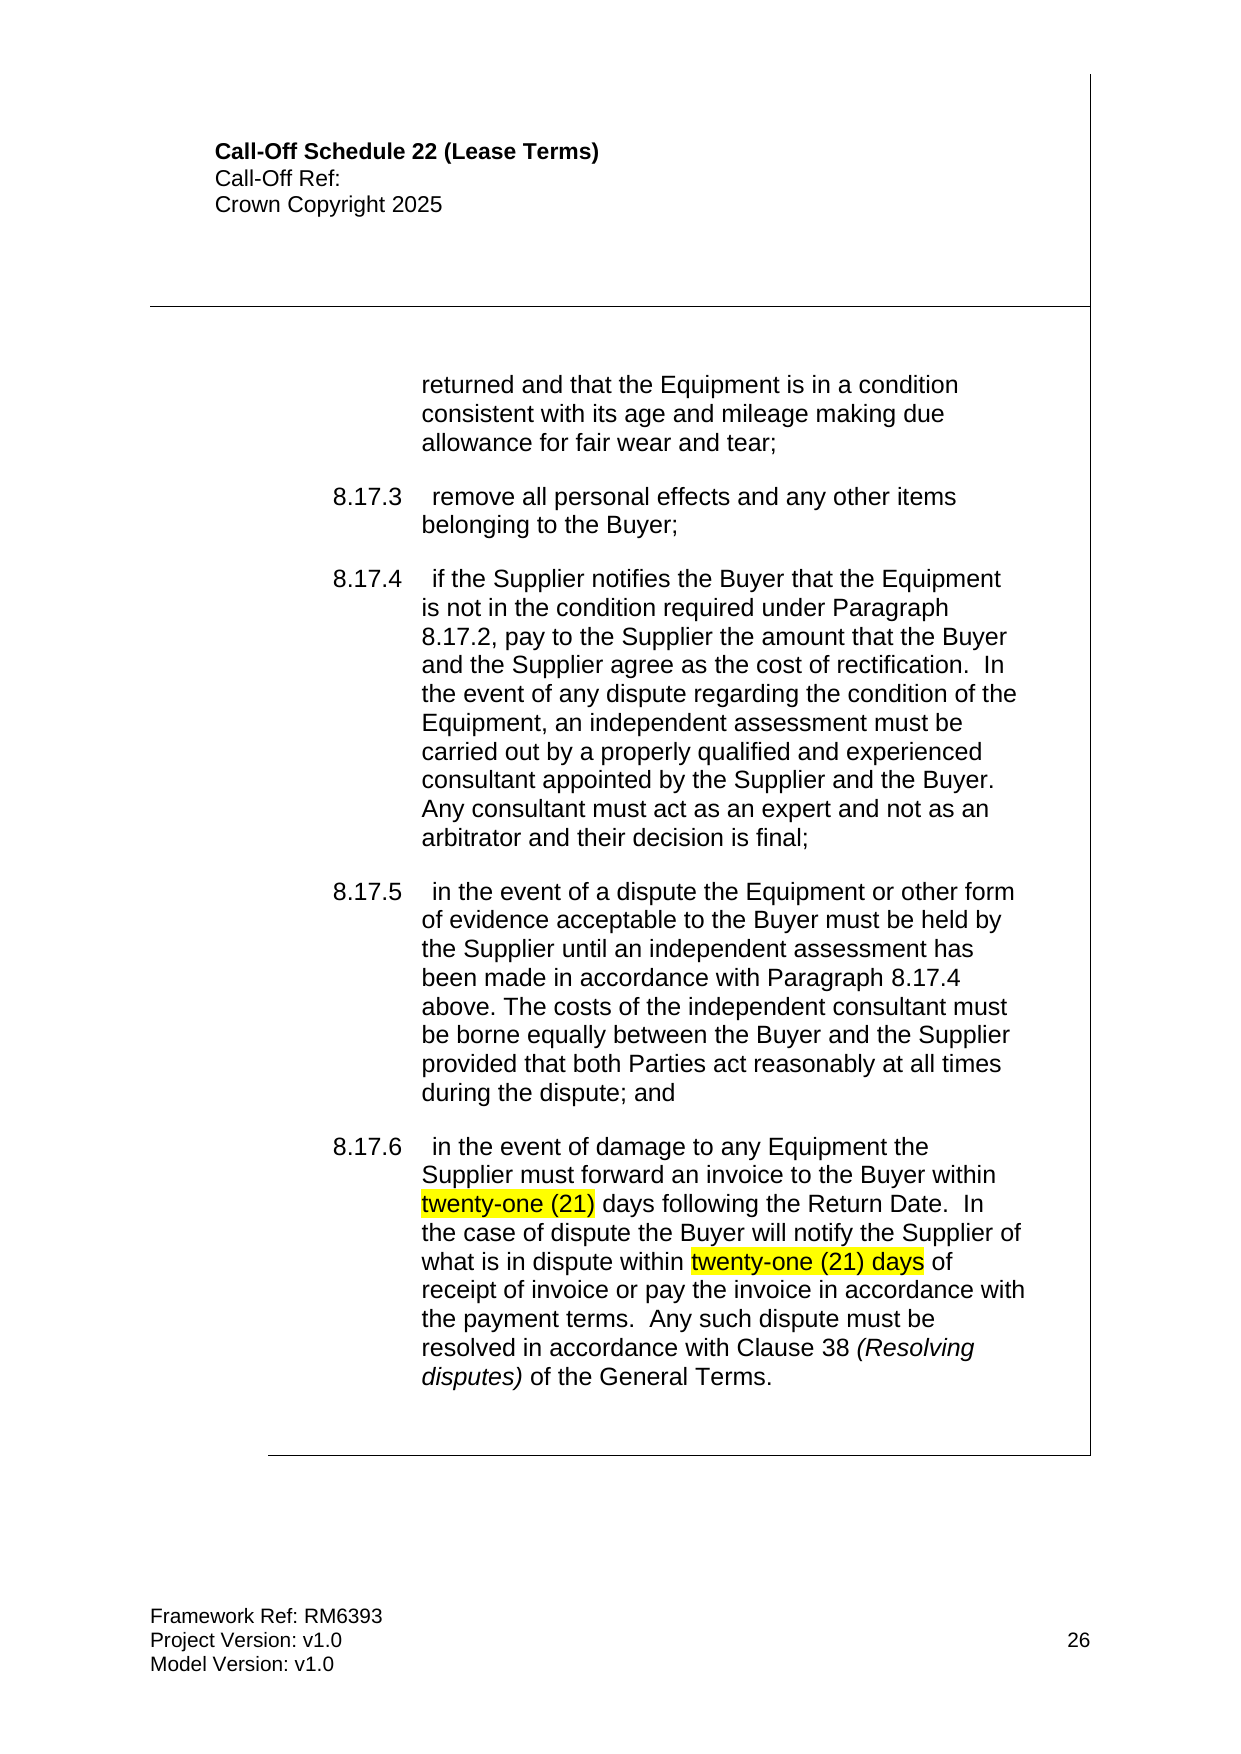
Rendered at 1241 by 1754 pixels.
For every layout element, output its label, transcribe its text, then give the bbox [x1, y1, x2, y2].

subtitle remove all personal effects and any other items belonging to the Buyer; [268, 417, 1091, 499]
subtitle in the event of a dispute the Equipment or other form of evidence acceptable to the Buyer must be held by the Supplier until an independent assessment has been made in accordance with Paragraph 8.17.4 above. The costs of the independent consultant must be borne equally between the Buyer and the Supplier provided that both Parties act reasonably at all times during the dispute; and [268, 812, 1091, 1067]
subtitle in the event of damage to any Equipment the Supplier must forward an invoice to the Buyer within twenty-one (21) days following the Return Date. In the case of dispute the Buyer will notify the Supplier of what is in dispute within twenty-one (21) days of receipt of invoice or pay the invoice in accordance with the payment terms. Any such dispute must be resolved in accordance with Clause 38 (Resolving disputes) of the General Terms. [268, 1067, 1091, 1455]
subtitle complete an inspection form with the Supplier on the Return Date and ensure that the Equipment is returned and that the Equipment is in a condition consistent with its age and mileage making due allowance for fair wear and tear; [268, 306, 1090, 417]
subtitle if the Supplier notifies the Buyer that the Equipment is not in the condition required under Paragraph 8.17.2, pay to the Supplier the amount that the Buyer and the Supplier agree as the cost of rectification. In the event of any dispute regarding the condition of the Equipment, an independent assessment must be carried out by a properly qualified and experienced consultant appointed by the Supplier and the Buyer. Any consultant must act as an expert and not as an arbitrator and their decision is final; [268, 499, 1091, 812]
